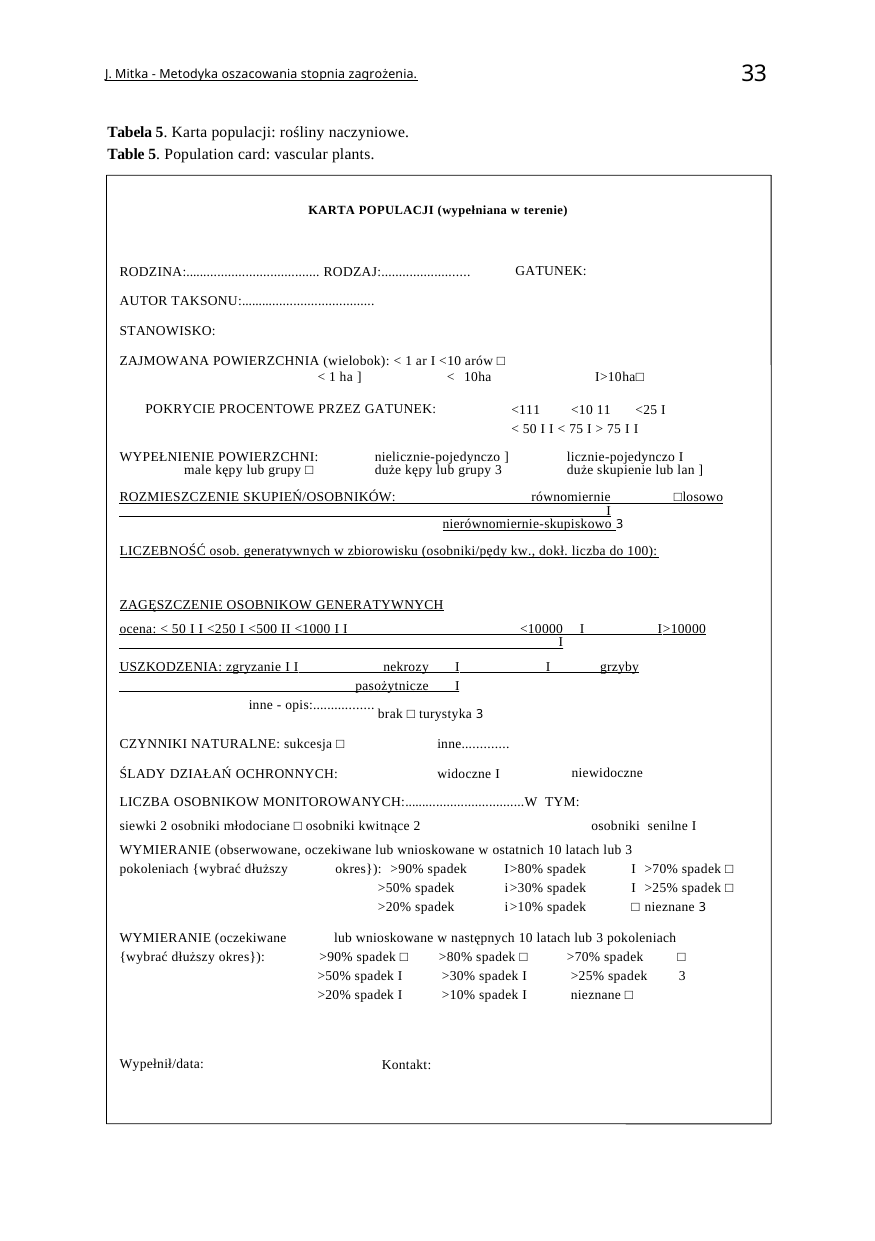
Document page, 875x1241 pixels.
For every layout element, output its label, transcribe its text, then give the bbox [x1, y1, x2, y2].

text Kontakt: [382, 1058, 431, 1072]
text >20% spadek I >10% spadek I nieznane □ [317, 984, 757, 1003]
text LICZBA OSOBNIKOW MONITOROWANYCH: W TYM: [119, 796, 757, 809]
text ROZMIESZCZENIE SKUPIEŃ/OSOBNIKÓW: równomiernie □ losowo I [119, 491, 757, 518]
text J. Mitka - Metodyka oszacowania stopnia zagrożenia. [107, 69, 417, 80]
text inne - opis: [248, 694, 709, 713]
text {wybrać dłuższy okres}): >90% spadek □ >80% spadek □ >70% spadek □ [119, 946, 757, 966]
text KARTA POPULACJI (wypełniana w terenie) [119, 204, 757, 217]
text >50% spadek I >30% spadek I >25% spadek 3 [317, 966, 757, 984]
text WYMIERANIE (obserwowane, oczekiwane lub wnioskowane w ostatnich 10 latach lub 3 pokoleniach {wybrać dłuższy okres}): >90% spadek I >80% spadek I >70% spadek □ [119, 839, 738, 877]
text LICZEBNOŚĆ osob. generatywnych w zbiorowisku (osobniki/pędy kw., dokł. liczba do 100): [119, 545, 757, 558]
text < 50 I I < 75 I > 75 I I [511, 418, 688, 437]
text 33 [741, 63, 767, 86]
text < 1 ha ] < 10ha I >10 ha □ [317, 371, 639, 384]
text CZYNNIKI NATURALNE: sukcesja □ inne [119, 725, 527, 754]
text niewidoczne [571, 766, 643, 780]
text Wypełnił/data: [119, 1057, 204, 1071]
text <111 <10 11 <25 I [511, 399, 688, 418]
text brak □ turystyka 3 [378, 695, 527, 725]
text male kępy lub grupy □ duże kępy lub grupy 3 duże skupienie lub lan ] [184, 464, 757, 477]
text ZAGĘSZCZENIE OSOBNIKOW GENERATYWNYCH [119, 598, 709, 612]
text ŚLADY DZIAŁAŃ OCHRONNYCH: widoczne I [119, 754, 527, 784]
text POKRYCIE PROCENTOWE PRZEZ GATUNEK: [119, 403, 462, 417]
text ocena: < 50 I I <250 I <500 II <1000 I I <10000 I I >10000 I [119, 622, 709, 649]
text Tabela 5. Karta populacji: rośliny naczyniowe. Table 5. Population card: vascular plants. [107, 119, 448, 164]
text STANOWISKO: [119, 312, 639, 341]
text ZAJMOWANA POWIERZCHNIA (wielobok): < 1 ar I <10 arów □ [119, 341, 639, 371]
text USZKODZENIA: zgryzanie I I nekrozy I I grzyby pasożytnicze I [119, 656, 709, 694]
text >50% spadek i >30% spadek I >25% spadek □ [378, 877, 757, 896]
text AUTOR TAKSONU: [119, 282, 639, 312]
text WYMIERANIE (oczekiwane lub wnioskowane w następnych 10 latach lub 3 pokoleniach [119, 927, 757, 946]
text siewki 2 osobniki młodociane □ osobniki kwitnące 2 osobniki senilne I [119, 820, 757, 833]
text nierównomiernie-skupiskowo 3 [442, 518, 757, 532]
text RODZINA: RODZAJ: [119, 252, 471, 282]
text >20% spadek i >10% spadek □ nieznane 3 [378, 896, 757, 915]
text WYPEŁNIENIE POWIERZCHNI: nielicznie-pojedynczo ] licznie-pojedynczo I [119, 450, 757, 464]
text GATUNEK: [515, 265, 587, 278]
